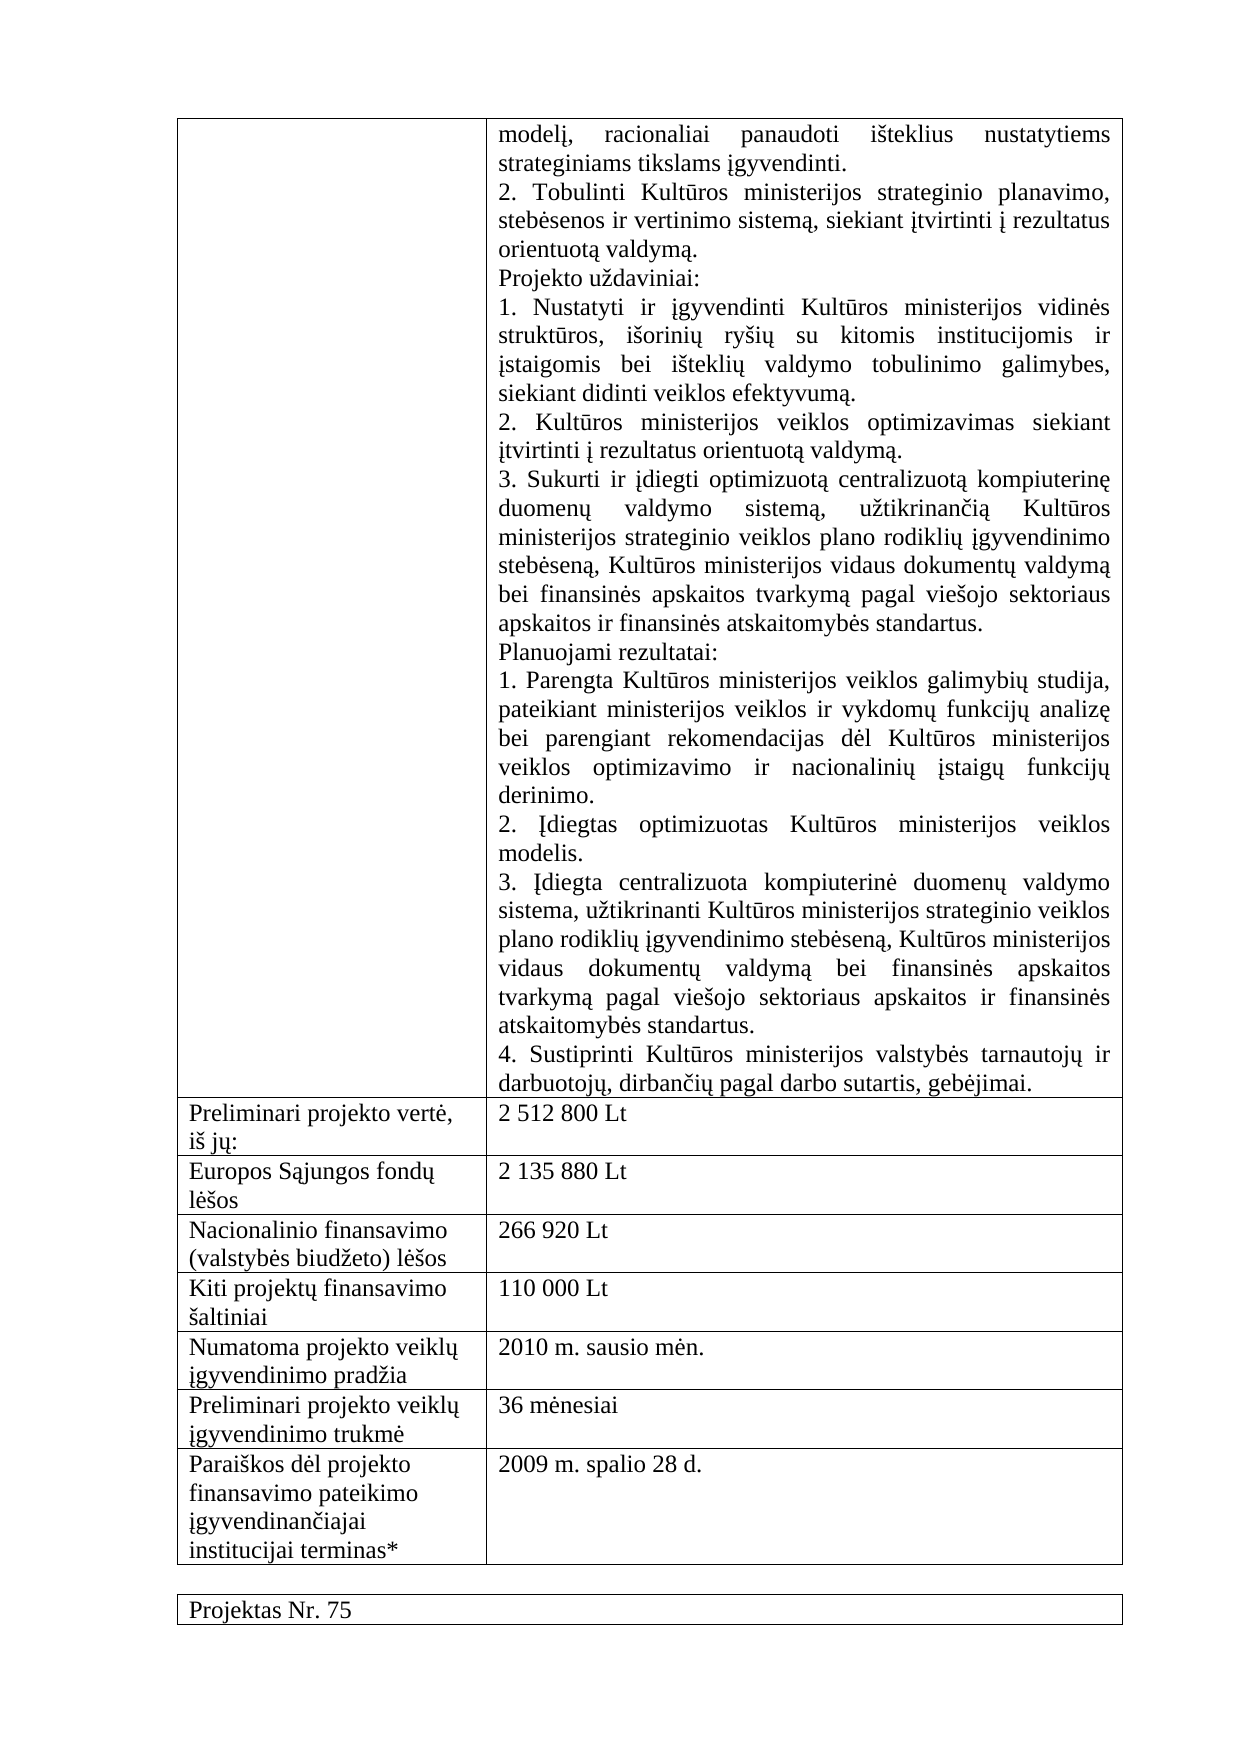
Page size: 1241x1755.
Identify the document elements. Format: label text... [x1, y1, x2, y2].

table_cell Paraiškos dėl projekto finansavimo pateikimo įgyvendinančiajai institucijai terminas* [178, 1449, 486, 1564]
table_cell modelį, racionaliai panaudoti išteklius nustatytiems strateginiams tikslams įgyvendinti. 2. Tobulinti Kultūros ministerijos strateginio planavimo, stebėsenos ir vertinimo sistemą, siekiant įtvirtinti į rezultatus orientuotą valdymą. Projekto uždaviniai: 1. Nustatyti ir įgyvendinti Kultūros ministerijos vidinės struktūros, išorinių ryšių su kitomis institucijomis ir įstaigomis bei išteklių valdymo tobulinimo galimybes, siekiant didinti veiklos efektyvumą. 2. Kultūros ministerijos veiklos optimizavimas siekiant įtvirtinti į rezultatus orientuotą valdymą. 3. Sukurti ir įdiegti optimizuotą centralizuotą kompiuterinę duomenų valdymo sistemą, užtikrinančią Kultūros ministerijos strateginio veiklos plano rodiklių įgyvendinimo stebėseną, Kultūros ministerijos vidaus dokumentų valdymą bei finansinės apskaitos tvarkymą pagal viešojo sektoriaus apskaitos ir finansinės atskaitomybės standartus. Planuojami rezultatai: 1. Parengta Kultūros ministerijos veiklos galimybių studija, pateikiant ministerijos veiklos ir vykdomų funkcijų analizę bei parengiant rekomendacijas dėl Kultūros ministerijos veiklos optimizavimo ir nacionalinių įstaigų funkcijų derinimo. 2. Įdiegtas optimizuotas Kultūros ministerijos veiklos modelis. 3. Įdiegta centralizuota kompiuterinė duomenų valdymo sistema, užtikrinanti Kultūros ministerijos strateginio veiklos plano rodiklių įgyvendinimo stebėseną, Kultūros ministerijos vidaus dokumentų valdymą bei finansinės apskaitos tvarkymą pagal viešojo sektoriaus apskaitos ir finansinės atskaitomybės standartus. 4. Sustiprinti Kultūros ministerijos valstybės tarnautojų ir darbuotojų, dirbančių pagal darbo sutartis, gebėjimai. [487, 119, 1122, 1097]
table_cell 2010 m. sausio mėn. [487, 1332, 1122, 1389]
table_cell [178, 119, 486, 1097]
table_cell Kiti projektų finansavimo šaltiniai [178, 1273, 486, 1331]
table_cell Numatoma projekto veiklų įgyvendinimo pradžia [178, 1332, 486, 1389]
table_cell Preliminari projekto vertė, iš jų: [178, 1098, 486, 1155]
table_cell 110 000 Lt [487, 1273, 1122, 1331]
table_cell 2 512 800 Lt [487, 1098, 1122, 1155]
table_cell Europos Sąjungos fondų lėšos [178, 1156, 486, 1214]
table_cell 266 920 Lt [487, 1215, 1122, 1272]
table_cell 2 135 880 Lt [487, 1156, 1122, 1214]
table_cell Preliminari projekto veiklų įgyvendinimo trukmė [178, 1390, 486, 1448]
table_cell Nacionalinio finansavimo (valstybės biudžeto) lėšos [178, 1215, 486, 1272]
table_header Projektas Nr. 75 [178, 1595, 1122, 1623]
table_cell 36 mėnesiai [487, 1390, 1122, 1448]
table_cell 2009 m. spalio 28 d. [487, 1449, 1122, 1564]
